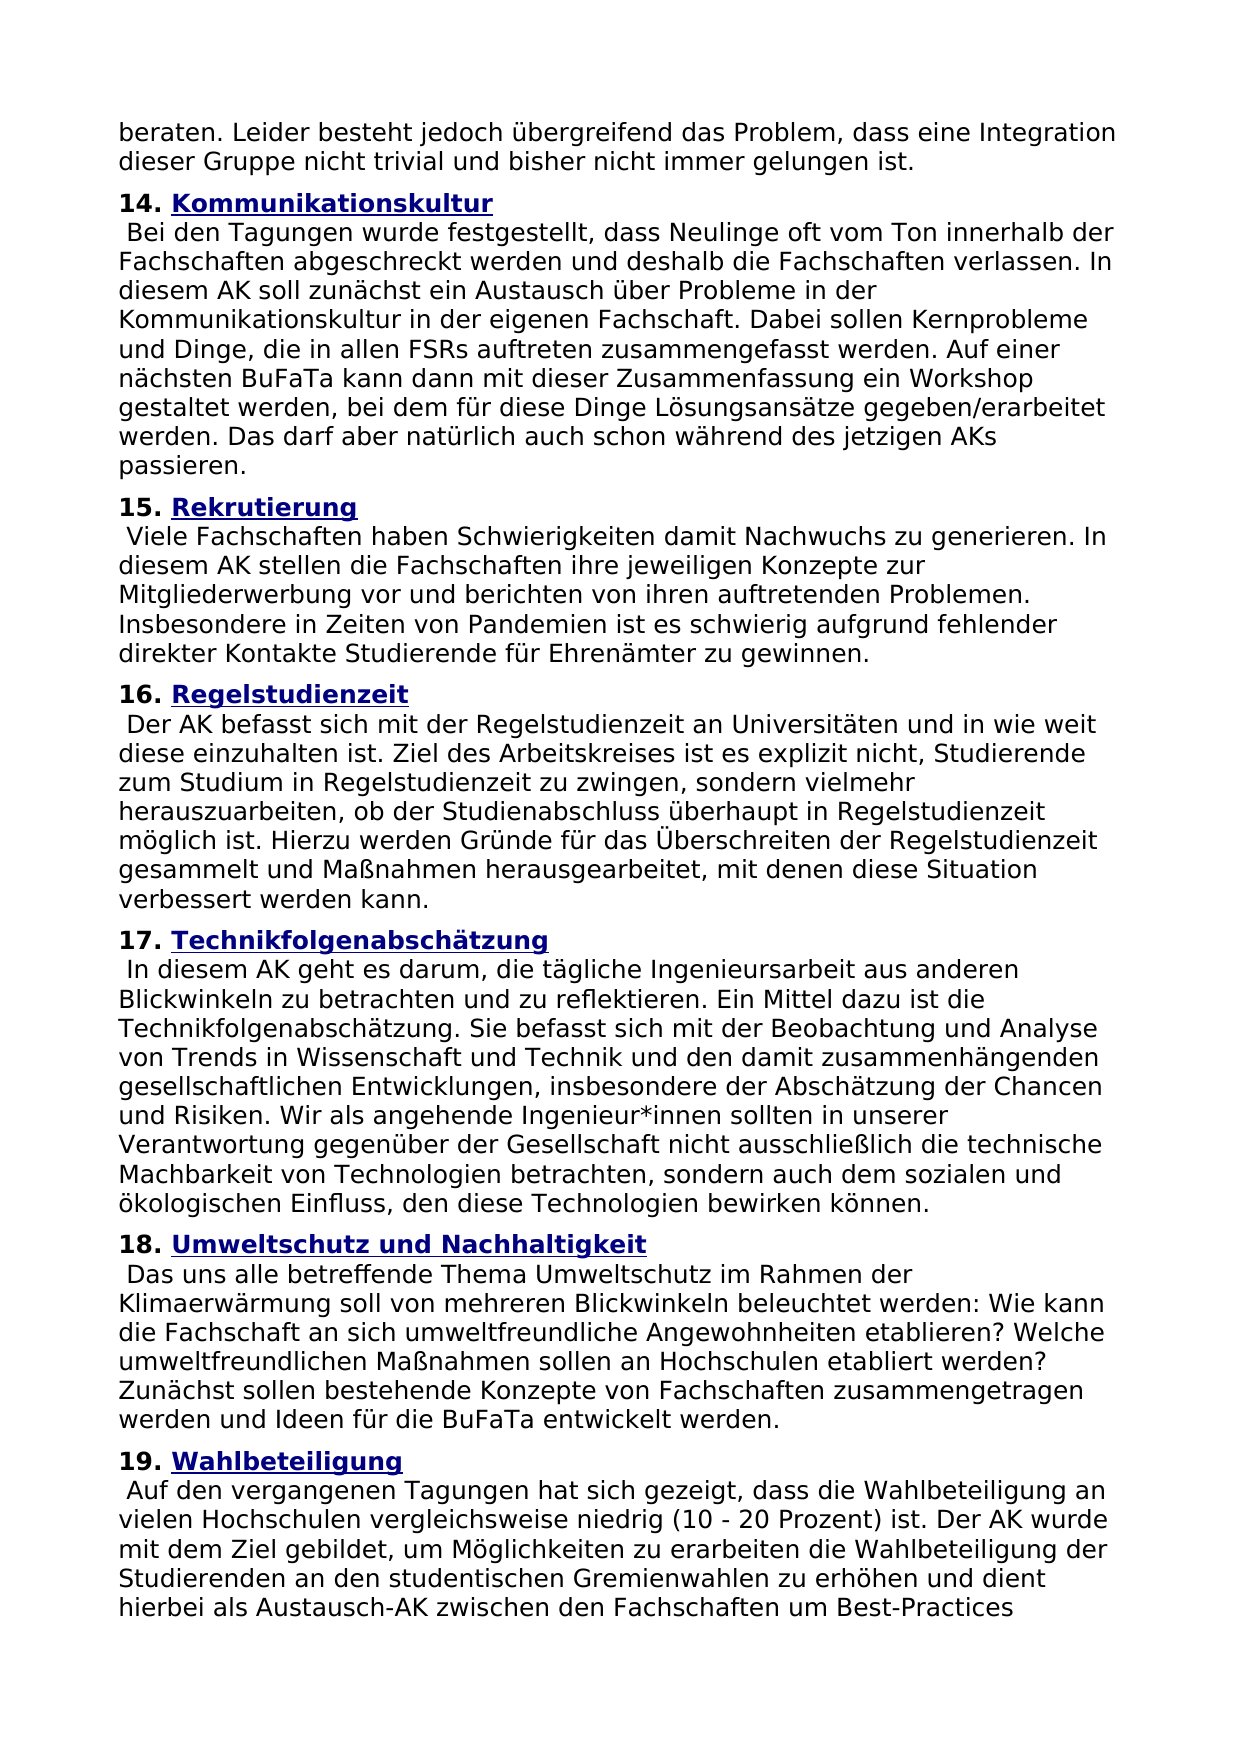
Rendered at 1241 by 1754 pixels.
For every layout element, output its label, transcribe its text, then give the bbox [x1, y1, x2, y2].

text 15. Rekrutierung Viele Fachschaften haben Schwierigkeiten damit Nachwuchs zu generieren. In diesem AK stellen die Fachschaften ihre jeweiligen Konzepte zur Mitgliederwerbung vor und berichten von ihren auftretenden Problemen. Insbesondere in Zeiten von Pandemien ist es schwierig aufgrund fehlender direkter Kontakte Studierende für Ehrenämter zu gewinnen. [118, 493, 1122, 668]
text beraten. Leider besteht jedoch übergreifend das Problem, dass eine Integration dieser Gruppe nicht trivial und bisher nicht immer gelungen ist. [118, 118, 1122, 176]
text 18. Umweltschutz und Nachhaltigkeit Das uns alle betreffende Thema Umweltschutz im Rahmen der Klimaerwärmung soll von mehreren Blickwinkeln beleuchtet werden: Wie kann die Fachschaft an sich umweltfreundliche Angewohnheiten etablieren? Welche umweltfreundlichen Maßnahmen sollen an Hochschulen etabliert werden? Zunächst sollen bestehende Konzepte von Fachschaften zusammengetragen werden und Ideen für die BuFaTa entwickelt werden. [118, 1231, 1122, 1435]
text 19. Wahlbeteiligung Auf den vergangenen Tagungen hat sich gezeigt, dass die Wahlbeteiligung an vielen Hochschulen vergleichsweise niedrig (10 - 20 Prozent) ist. Der AK wurde mit dem Ziel gebildet, um Möglichkeiten zu erarbeiten die Wahlbeteiligung der Studierenden an den studentischen Gremienwahlen zu erhöhen und dient hierbei als Austausch-AK zwischen den Fachschaften um Best-Practices [118, 1447, 1122, 1622]
text 16. Regelstudienzeit Der AK befasst sich mit der Regelstudienzeit an Universitäten und in wie weit diese einzuhalten ist. Ziel des Arbeitskreises ist es explizit nicht, Studierende zum Studium in Regelstudienzeit zu zwingen, sondern vielmehr herauszuarbeiten, ob der Studienabschluss überhaupt in Regelstudienzeit möglich ist. Hierzu werden Gründe für das Überschreiten der Regelstudienzeit gesammelt und Maßnahmen herausgearbeitet, mit denen diese Situation verbessert werden kann. [118, 681, 1122, 914]
text 14. Kommunikationskultur Bei den Tagungen wurde festgestellt, dass Neulinge oft vom Ton innerhalb der Fachschaften abgeschreckt werden und deshalb die Fachschaften verlassen. In diesem AK soll zunächst ein Austausch über Probleme in der Kommunikationskultur in der eigenen Fachschaft. Dabei sollen Kernprobleme und Dinge, die in allen FSRs auftreten zusammengefasst werden. Auf einer nächsten BuFaTa kann dann mit dieser Zusammenfassung ein Workshop gestaltet werden, bei dem für diese Dinge Lösungsansätze gegeben/erarbeitet werden. Das darf aber natürlich auch schon während des jetzigen AKs passieren. [118, 189, 1122, 481]
text 17. Technikfolgenabschätzung In diesem AK geht es darum, die tägliche Ingenieursarbeit aus anderen Blickwinkeln zu betrachten und zu reflektieren. Ein Mittel dazu ist die Technikfolgenabschätzung. Sie befasst sich mit der Beobachtung und Analyse von Trends in Wissenschaft und Technik und den damit zusammenhängenden gesellschaftlichen Entwicklungen, insbesondere der Abschätzung der Chancen und Risiken. Wir als angehende Ingenieur*innen sollten in unserer Verantwortung gegenüber der Gesellschaft nicht ausschließlich die technische Machbarkeit von Technologien betrachten, sondern auch dem sozialen und ökologischen Einfluss, den diese Technologien bewirken können. [118, 926, 1122, 1218]
